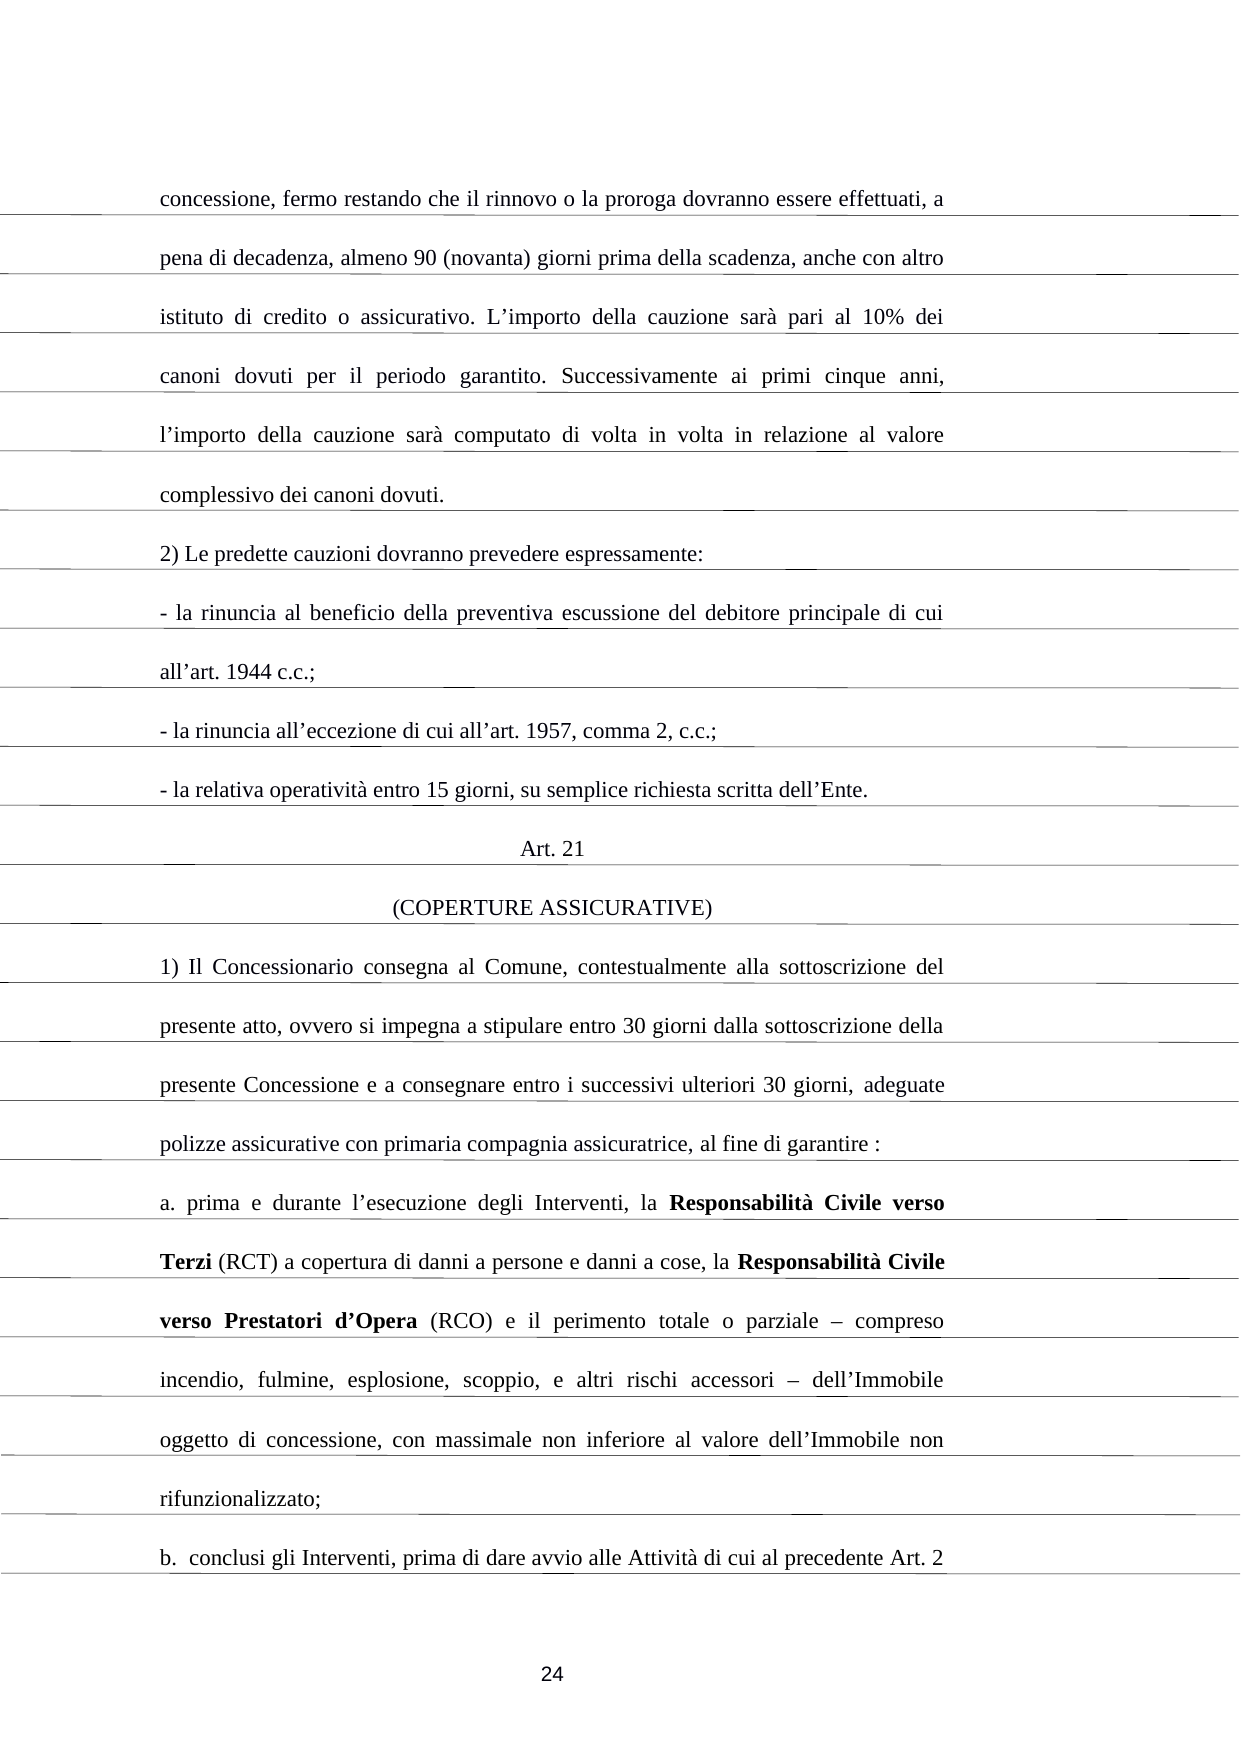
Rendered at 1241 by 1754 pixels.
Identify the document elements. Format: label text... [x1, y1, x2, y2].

text (COPERTURE ASSICURATIVE) [159, 868, 945, 927]
text 2) Le predette cauzioni dovranno prevedere espressamente: [159, 514, 945, 573]
text Art. 21 [159, 809, 945, 868]
text a. prima e durante l’esecuzione degli Interventi, la Responsabilità Civile verso Terzi (RCT) a copertura di danni a persone e danni a cose, la Responsabilità Civile verso Prestatori d’Opera (RCO) e il perimento totale o parziale – compreso incendio, fulmine, esplosione, scoppio, e altri rischi accessori – dell’Immobile oggetto di concessione, con massimale non inferiore al valore dell’Immobile non rifunzionalizzato; [159, 1163, 945, 1518]
text 1) Il Concessionario consegna al Comune, contestualmente alla sottoscrizione del presente atto, ovvero si impegna a stipulare entro 30 giorni dalla sottoscrizione della presente Concessione e a consegnare entro i successivi ulteriori 30 giorni, adeguate polizze assicurative con primaria compagnia assicuratrice, al fine di garantire : [159, 927, 945, 1163]
text b. conclusi gli Interventi, prima di dare avvio alle Attività di cui al precedente Art. 2 [159, 1518, 945, 1577]
text - la rinuncia al beneficio della preventiva escussione del debitore principale di cui all’art. 1944 c.c.; [159, 573, 945, 691]
text - la rinuncia all’eccezione di cui all’art. 1957, comma 2, c.c.; [159, 691, 945, 750]
text concessione, fermo restando che il rinnovo o la proroga dovranno essere effettuati, a pena di decadenza, almeno 90 (novanta) giorni prima della scadenza, anche con altro istituto di credito o assicurativo. L’importo della cauzione sarà pari al 10% dei canoni dovuti per il periodo garantito. Successivamente ai primi cinque anni, l’importo della cauzione sarà computato di volta in volta in relazione al valore complessivo dei canoni dovuti. [159, 159, 945, 514]
text - la relativa operatività entro 15 giorni, su semplice richiesta scritta dell’Ente. [159, 750, 945, 809]
